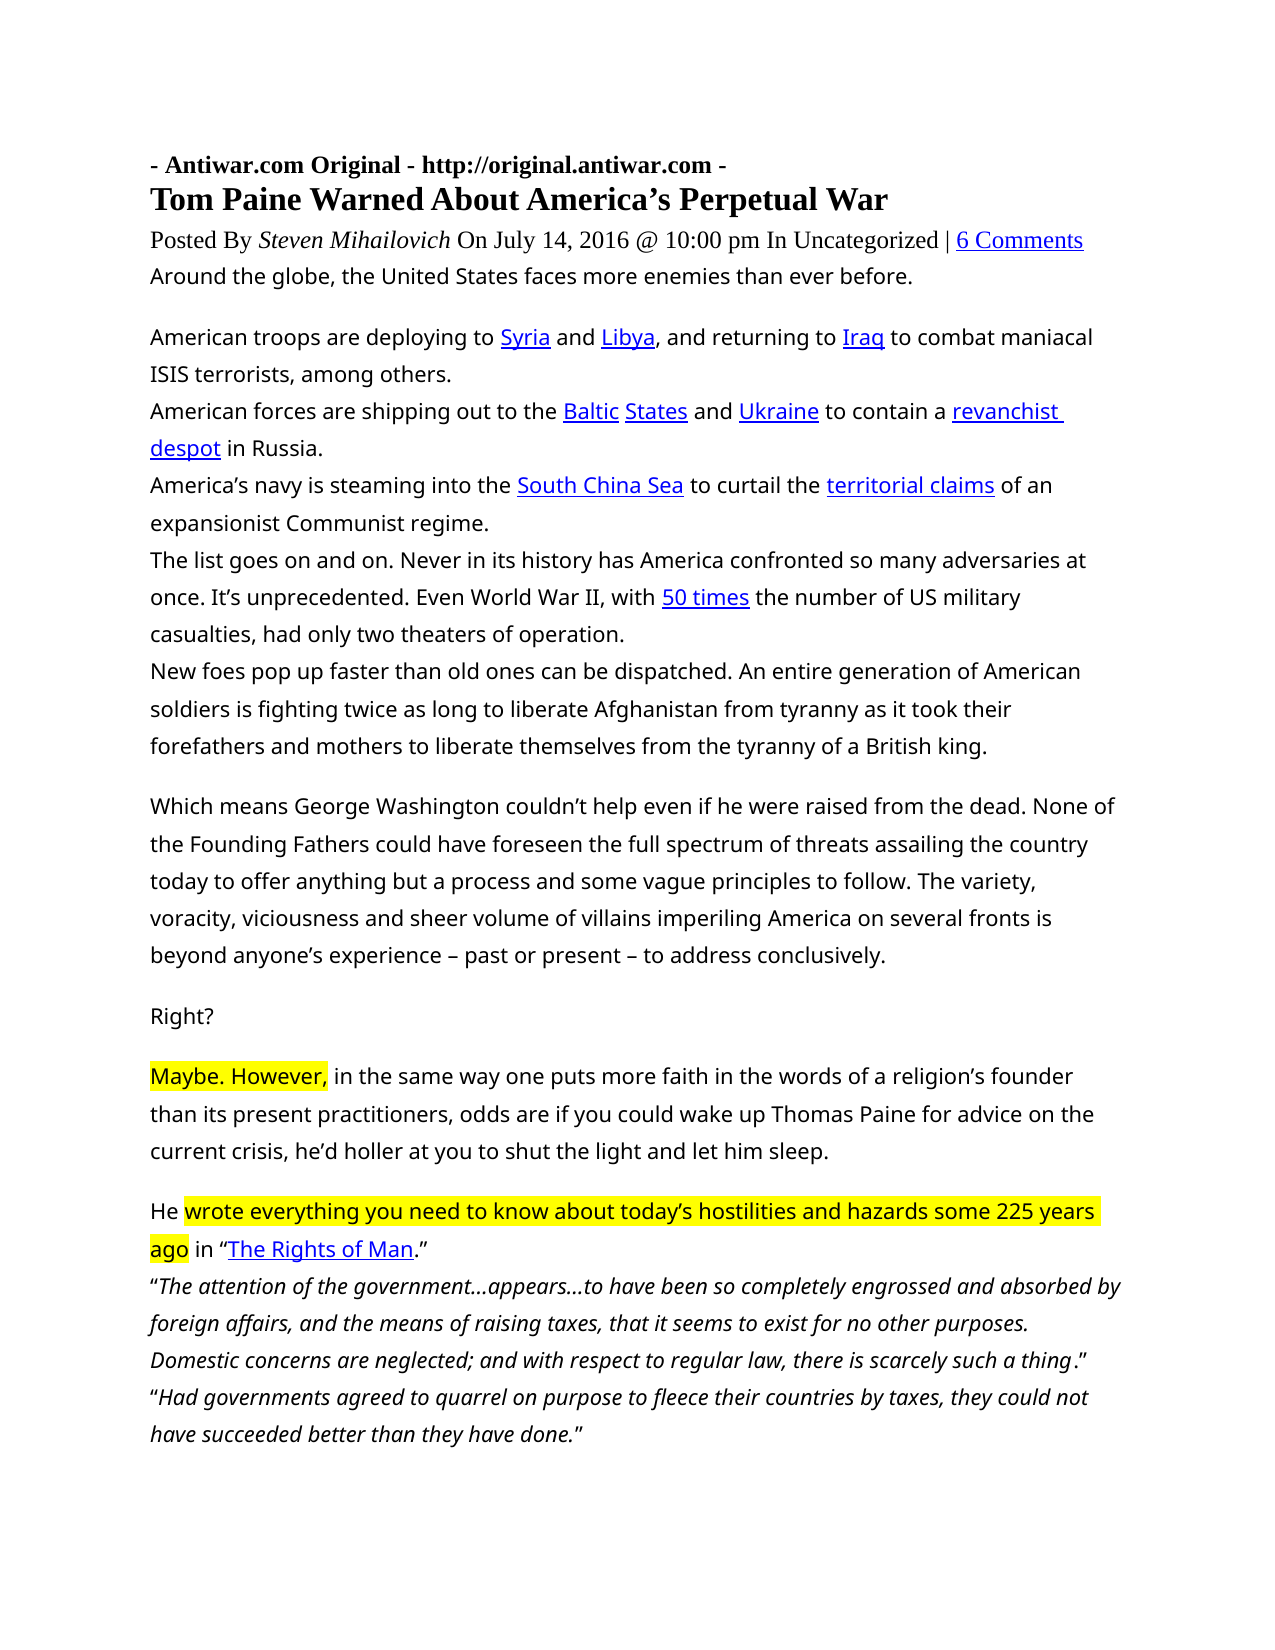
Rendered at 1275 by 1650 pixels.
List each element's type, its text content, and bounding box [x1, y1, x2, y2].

text Tom Paine Warned About America’s Perpetual War [150, 179, 1125, 217]
text He wrote everything you need to know about today’s hostilities and hazards some 225 years ago in “The Rights of Man.” [150, 1189, 1125, 1263]
text Which means George Washington couldn’t help even if he were raised from the dead. None of the Founding Fathers could have foreseen the full spectrum of threats assailing the country today to offer anything but a process and some vague principles to follow. The variety, voracity, viciousness and sheer volume of villains imperiling America on several fronts is beyond anyone’s experience – past or present – to address conclusively. [150, 784, 1125, 970]
text “The attention of the government…appears…to have been so completely engrossed and absorbed by foreign affairs, and the means of raising taxes, that it seems to exist for no other purposes. Domestic concerns are neglected; and with respect to regular law, there is scarcely such a thing.” [150, 1263, 1125, 1375]
text Posted By Steven Mihailovich On July 14, 2016 @ 10:00 pm In Uncategorized | 6 Comments [150, 225, 1125, 254]
text The list goes on and on. Never in its history has America confronted so many adversaries at once. It’s unprecedented. Even World War II, with 50 times the number of US military casualties, had only two theaters of operation. [150, 537, 1125, 649]
text Around the globe, the United States faces more enemies than ever before. [150, 254, 1125, 291]
text American troops are deploying to Syria and Libya, and returning to Iraq to combat maniacal ISIS terrorists, among others. [150, 314, 1125, 389]
text America’s navy is steaming into the South China Sea to curtail the territorial claims of an expansionist Communist regime. [150, 463, 1125, 537]
text Maybe. However, in the same way one puts more faith in the words of a religion’s founder than its present practitioners, odds are if you could wake up Thomas Paine for advice on the current crisis, he’d holler at you to shut the light and let him sleep. [150, 1054, 1125, 1166]
text “Had governments agreed to quarrel on purpose to fleece their countries by taxes, they could not have succeeded better than they have done.” [150, 1375, 1125, 1449]
text Right? [150, 993, 1125, 1031]
text New foes pop up faster than old ones can be dispatched. An entire generation of American soldiers is fighting twice as long to liberate Afghanistan from tyranny as it took their forefathers and mothers to liberate themselves from the tyranny of a British king. [150, 649, 1125, 761]
text American forces are shipping out to the Baltic States and Ukraine to contain a revanchist despot in Russia. [150, 389, 1125, 463]
text - Antiwar.com Original - http://original.antiwar.com - [150, 150, 1125, 179]
